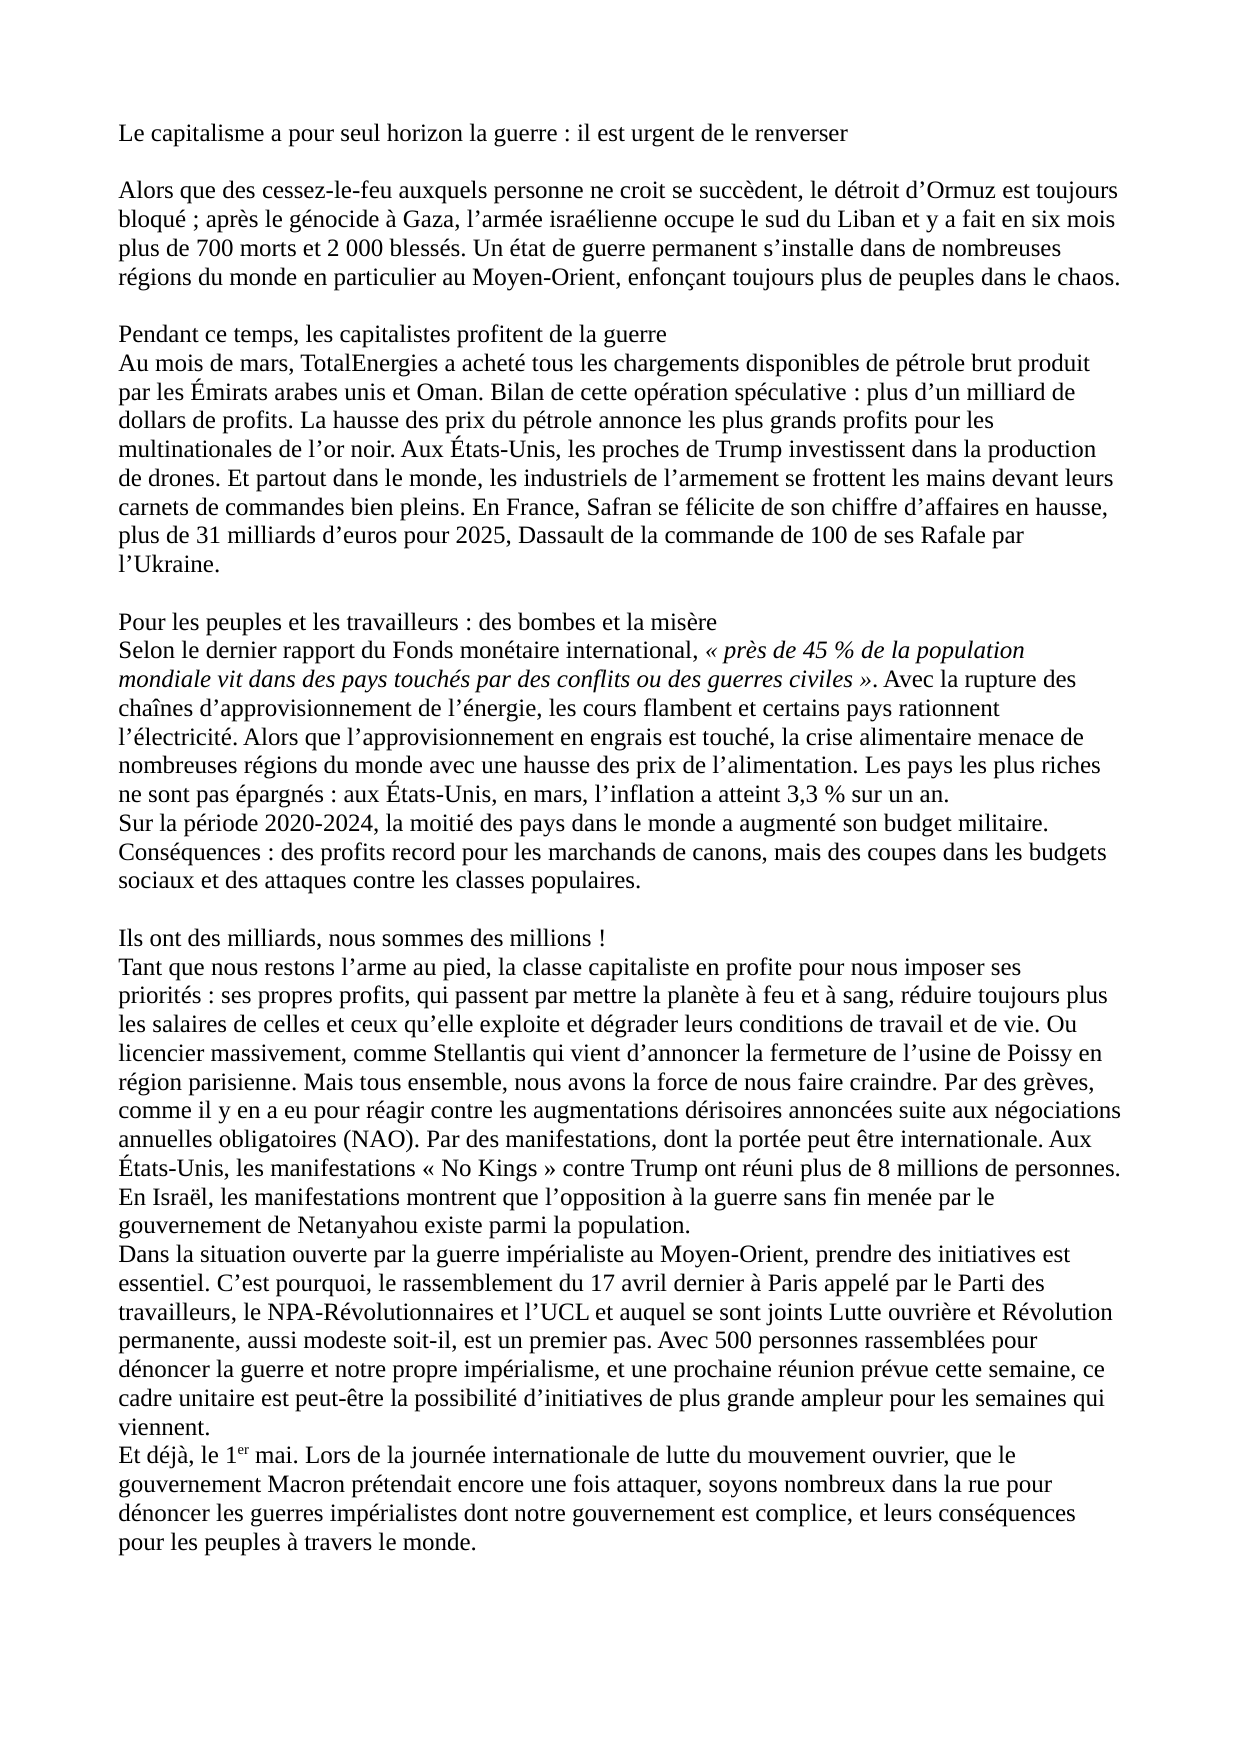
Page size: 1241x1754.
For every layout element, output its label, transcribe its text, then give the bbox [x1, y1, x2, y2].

text Alors que des cessez-le-feu auxquels personne ne croit se succèdent, le détroit d’Ormuz est toujours bloqué ; après le génocide à Gaza, l’armée israélienne occupe le sud du Liban et y a fait en six mois plus de 700 morts et 2 000 blessés. Un état de guerre permanent s’installe dans de nombreuses régions du monde en particulier au Moyen-Orient, enfonçant toujours plus de peuples dans le chaos. [118, 176, 1122, 291]
text Tant que nous restons l’arme au pied, la classe capitaliste en profite pour nous imposer ses priorités : ses propres profits, qui passent par mettre la planète à feu et à sang, réduire toujours plus les salaires de celles et ceux qu’elle exploite et dégrader leurs conditions de travail et de vie. Ou licencier massivement, comme Stellantis qui vient d’annoncer la fermeture de l’usine de Poissy en région parisienne. Mais tous ensemble, nous avons la force de nous faire craindre. Par des grèves, comme il y en a eu pour réagir contre les augmentations dérisoires annoncées suite aux négociations annuelles obligatoires (NAO). Par des manifestations, dont la portée peut être internationale. Aux États-Unis, les manifestations « No Kings » contre Trump ont réuni plus de 8 millions de personnes. En Israël, les manifestations montrent que l’opposition à la guerre sans fin menée par le gouvernement de Netanyahou existe parmi la population. [118, 952, 1122, 1239]
text Selon le dernier rapport du Fonds monétaire international, « près de 45 % de la population mondiale vit dans des pays touchés par des conflits ou des guerres civiles ». Avec la rupture des chaînes d’approvisionnement de l’énergie, les cours flambent et certains pays rationnent l’électricité. Alors que l’approvisionnement en engrais est touché, la crise alimentaire menace de nombreuses régions du monde avec une hausse des prix de l’alimentation. Les pays les plus riches ne sont pas épargnés : aux États-Unis, en mars, l’inflation a atteint 3,3 % sur un an. [118, 636, 1122, 808]
text Et déjà, le 1er mai. Lors de la journée internationale de lutte du mouvement ouvrier, que le gouvernement Macron prétendait encore une fois attaquer, soyons nombreux dans la rue pour dénoncer les guerres impérialistes dont notre gouvernement est complice, et leurs conséquences pour les peuples à travers le monde. [118, 1441, 1122, 1556]
text Ils ont des milliards, nous sommes des millions ! [118, 923, 1122, 952]
text Sur la période 2020-2024, la moitié des pays dans le monde a augmenté son budget militaire. Conséquences : des profits record pour les marchands de canons, mais des coupes dans les budgets sociaux et des attaques contre les classes populaires. [118, 808, 1122, 894]
text Le capitalisme a pour seul horizon la guerre : il est urgent de le renverser [118, 118, 1122, 147]
text Pendant ce temps, les capitalistes profitent de la guerre [118, 319, 1122, 348]
text Au mois de mars, TotalEnergies a acheté tous les chargements disponibles de pétrole brut produit par les Émirats arabes unis et Oman. Bilan de cette opération spéculative : plus d’un milliard de dollars de profits. La hausse des prix du pétrole annonce les plus grands profits pour les multinationales de l’or noir. Aux États-Unis, les proches de Trump investissent dans la production de drones. Et partout dans le monde, les industriels de l’armement se frottent les mains devant leurs carnets de commandes bien pleins. En France, Safran se félicite de son chiffre d’affaires en hausse, plus de 31 milliards d’euros pour 2025, Dassault de la commande de 100 de ses Rafale par l’Ukraine. [118, 348, 1122, 578]
text Pour les peuples et les travailleurs : des bombes et la misère [118, 607, 1122, 636]
text Dans la situation ouverte par la guerre impérialiste au Moyen-Orient, prendre des initiatives est essentiel. C’est pourquoi, le rassemblement du 17 avril dernier à Paris appelé par le Parti des travailleurs, le NPA-Révolutionnaires et l’UCL et auquel se sont joints Lutte ouvrière et Révolution permanente, aussi modeste soit-il, est un premier pas. Avec 500 personnes rassemblées pour dénoncer la guerre et notre propre impérialisme, et une prochaine réunion prévue cette semaine, ce cadre unitaire est peut-être la possibilité d’initiatives de plus grande ampleur pour les semaines qui viennent. [118, 1239, 1122, 1441]
